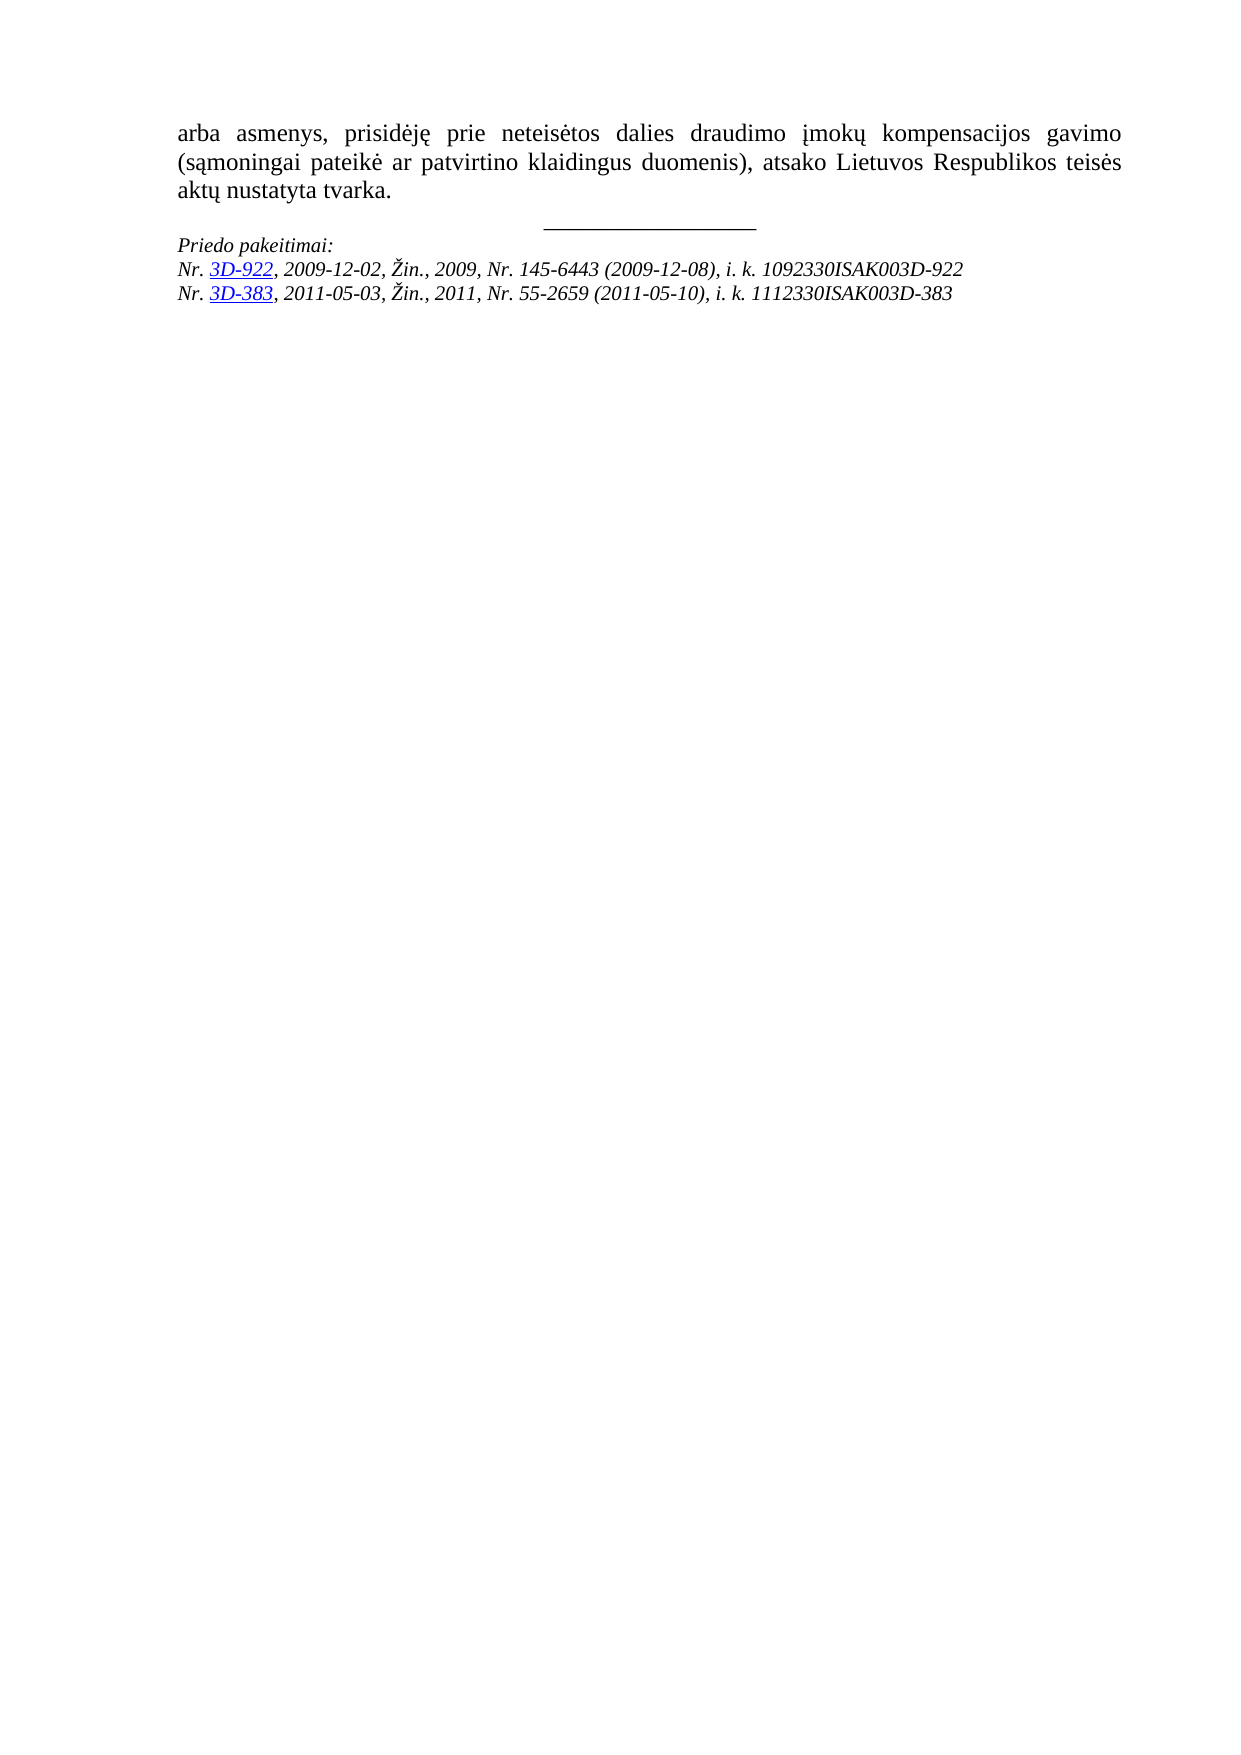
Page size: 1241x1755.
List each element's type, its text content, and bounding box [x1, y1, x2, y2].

text arba asmenys, prisidėję prie neteisėtos dalies draudimo įmokų kompensacijos gavimo (sąmoningai pateikė ar patvirtino klaidingus duomenis), atsako Lietuvos Respublikos teisės aktų nustatyta tvarka. [177, 118, 1122, 204]
text Priedo pakeitimai: [177, 233, 1122, 257]
text Nr. 3D-922, 2009-12-02, Žin., 2009, Nr. 145-6443 (2009-12-08), i. k. 1092330ISAK003D-922 [177, 257, 1122, 281]
text _________________ [177, 204, 1122, 233]
text Nr. 3D-383, 2011-05-03, Žin., 2011, Nr. 55-2659 (2011-05-10), i. k. 1112330ISAK003D-383 [177, 281, 1122, 305]
